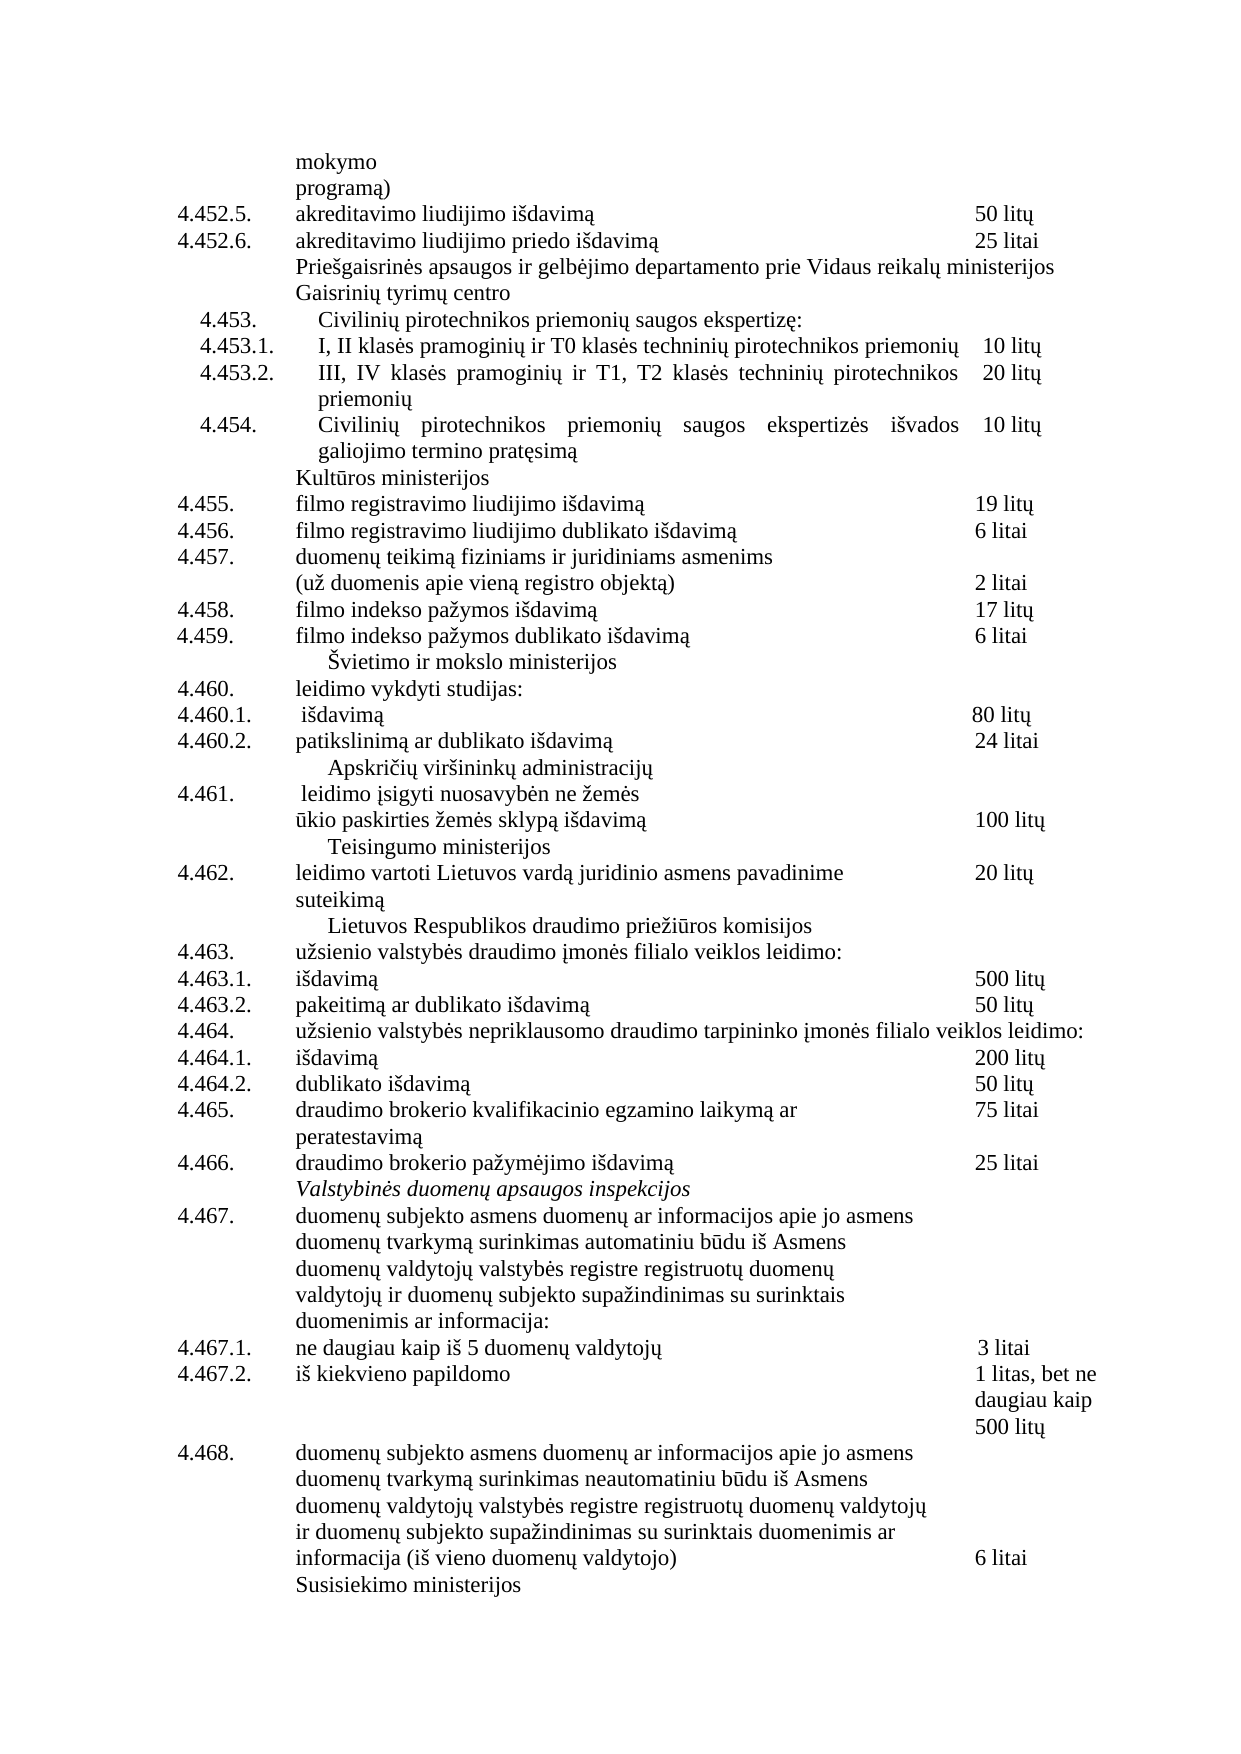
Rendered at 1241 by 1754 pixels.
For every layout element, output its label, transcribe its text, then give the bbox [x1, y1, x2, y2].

table_cell 4.453.1. [189, 332, 307, 358]
text 4.462. leidimo vartoti Lietuvos vardą juridinio asmens pavadinime 20 litų [177, 859, 1122, 886]
text Priešgaisrinės apsaugos ir gelbėjimo departamento prie Vidaus reikalų ministerijos [177, 253, 1122, 279]
text 4.463.1. išdavimą 500 litų [177, 965, 1122, 991]
text Švietimo ir mokslo ministerijos [252, 648, 1122, 675]
table_cell 10 litų [971, 332, 1144, 358]
text Lietuvos Respublikos draudimo priežiūros komisijos [252, 912, 1122, 938]
text Valstybinės duomenų apsaugos inspekcijos [177, 1176, 916, 1202]
text 4.466. draudimo brokerio pažymėjimo išdavimą 25 litai [177, 1149, 1122, 1176]
text 4.467.1. ne daugiau kaip iš 5 duomenų valdytojų 3 litai [177, 1334, 1122, 1360]
text ūkio paskirties žemės sklypą išdavimą 100 litų [177, 807, 1122, 833]
text 4.457. duomenų teikimą fiziniams ir juridiniams asmenims [177, 543, 1122, 569]
text Kultūros ministerijos [177, 464, 1122, 490]
text 4.452.5. akreditavimo liudijimo išdavimą 50 litų [177, 200, 1122, 227]
text (už duomenis apie vieną registro objektą) 2 litai [177, 569, 1122, 596]
text Gaisrinių tyrimų centro [177, 279, 1122, 306]
text 4.464. užsienio valstybės nepriklausomo draudimo tarpininko įmonės filialo veiklos leidimo: [177, 1017, 1122, 1044]
text 4.467. duomenų subjekto asmens duomenų ar informacijos apie jo asmens duomenų tvarkymą surinkimas automatiniu būdu iš Asmens duomenų valdytojų valstybės registre registruotų duomenų valdytojų ir duomenų subjekto supažindinimas su surinktais duomenimis ar informacija: [177, 1202, 916, 1334]
text suteikimą [177, 886, 1122, 912]
text peratestavimą [177, 1123, 1122, 1149]
text duomenų valdytojų valstybės registre registruotų duomenų valdytojų [177, 1492, 1122, 1518]
text Susisiekimo ministerijos [177, 1571, 1122, 1597]
text programą) [177, 174, 1122, 200]
text 4.464.2. dublikato išdavimą 50 litų [177, 1070, 1122, 1096]
table_cell I, II klasės pramoginių ir T0 klasės techninių pirotechnikos priemonių [307, 332, 971, 358]
table_cell 10 litų [971, 411, 1144, 464]
text Teisingumo ministerijos [252, 833, 1122, 859]
table_cell Civilinių pirotechnikos priemonių saugos ekspertizės išvados galiojimo termino pratęsimą [307, 411, 971, 464]
text 4.459. filmo indekso pažymos dublikato išdavimą 6 litai [177, 622, 1122, 648]
table_cell 4.453.2. [189, 359, 307, 411]
table_cell III, IV klasės pramoginių ir T1, T2 klasės techninių pirotechnikos priemonių [307, 359, 971, 411]
text mokymo [177, 148, 1122, 174]
table_cell 20 litų [971, 359, 1144, 411]
text informacija (iš vieno duomenų valdytojo) 6 litai [177, 1544, 1122, 1571]
text 4.463.2. pakeitimą ar dublikato išdavimą 50 litų [177, 991, 1122, 1017]
text 4.455. filmo registravimo liudijimo išdavimą 19 litų [177, 490, 1122, 517]
table_header Civilinių pirotechnikos priemonių saugos ekspertizę: [307, 306, 971, 332]
text 4.468. duomenų subjekto asmens duomenų ar informacijos apie jo asmens [177, 1439, 1122, 1465]
text 4.460. leidimo vykdyti studijas: [177, 675, 1122, 701]
text 4.456. filmo registravimo liudijimo dublikato išdavimą 6 litai [177, 517, 1122, 543]
text duomenų tvarkymą surinkimas neautomatiniu būdu iš Asmens [177, 1465, 1122, 1492]
text 4.467.2. iš kiekvieno papildomo 1 litas, bet ne daugiau kaip 500 litų [177, 1360, 1122, 1439]
text 4.458. filmo indekso pažymos išdavimą 17 litų [177, 596, 1122, 622]
text 4.460.2. patikslinimą ar dublikato išdavimą 24 litai [177, 727, 1122, 754]
text ir duomenų subjekto supažindinimas su surinktais duomenimis ar [177, 1518, 1122, 1544]
text 4.465. draudimo brokerio kvalifikacinio egzamino laikymą ar 75 litai [177, 1096, 1122, 1123]
text 4.461. leidimo įsigyti nuosavybėn ne žemės [177, 780, 1122, 807]
text 4.452.6. akreditavimo liudijimo priedo išdavimą 25 litai [177, 227, 1122, 253]
table_header 4.453. [189, 306, 307, 332]
table_header [971, 306, 1144, 332]
text 4.460.1. išdavimą 80 litų [177, 701, 1122, 727]
table_cell 4.454. [189, 411, 307, 464]
text 4.463. užsienio valstybės draudimo įmonės filialo veiklos leidimo: [177, 938, 1122, 965]
text 4.464.1. išdavimą 200 litų [177, 1044, 1122, 1070]
text Apskričių viršininkų administracijų [252, 754, 1122, 780]
